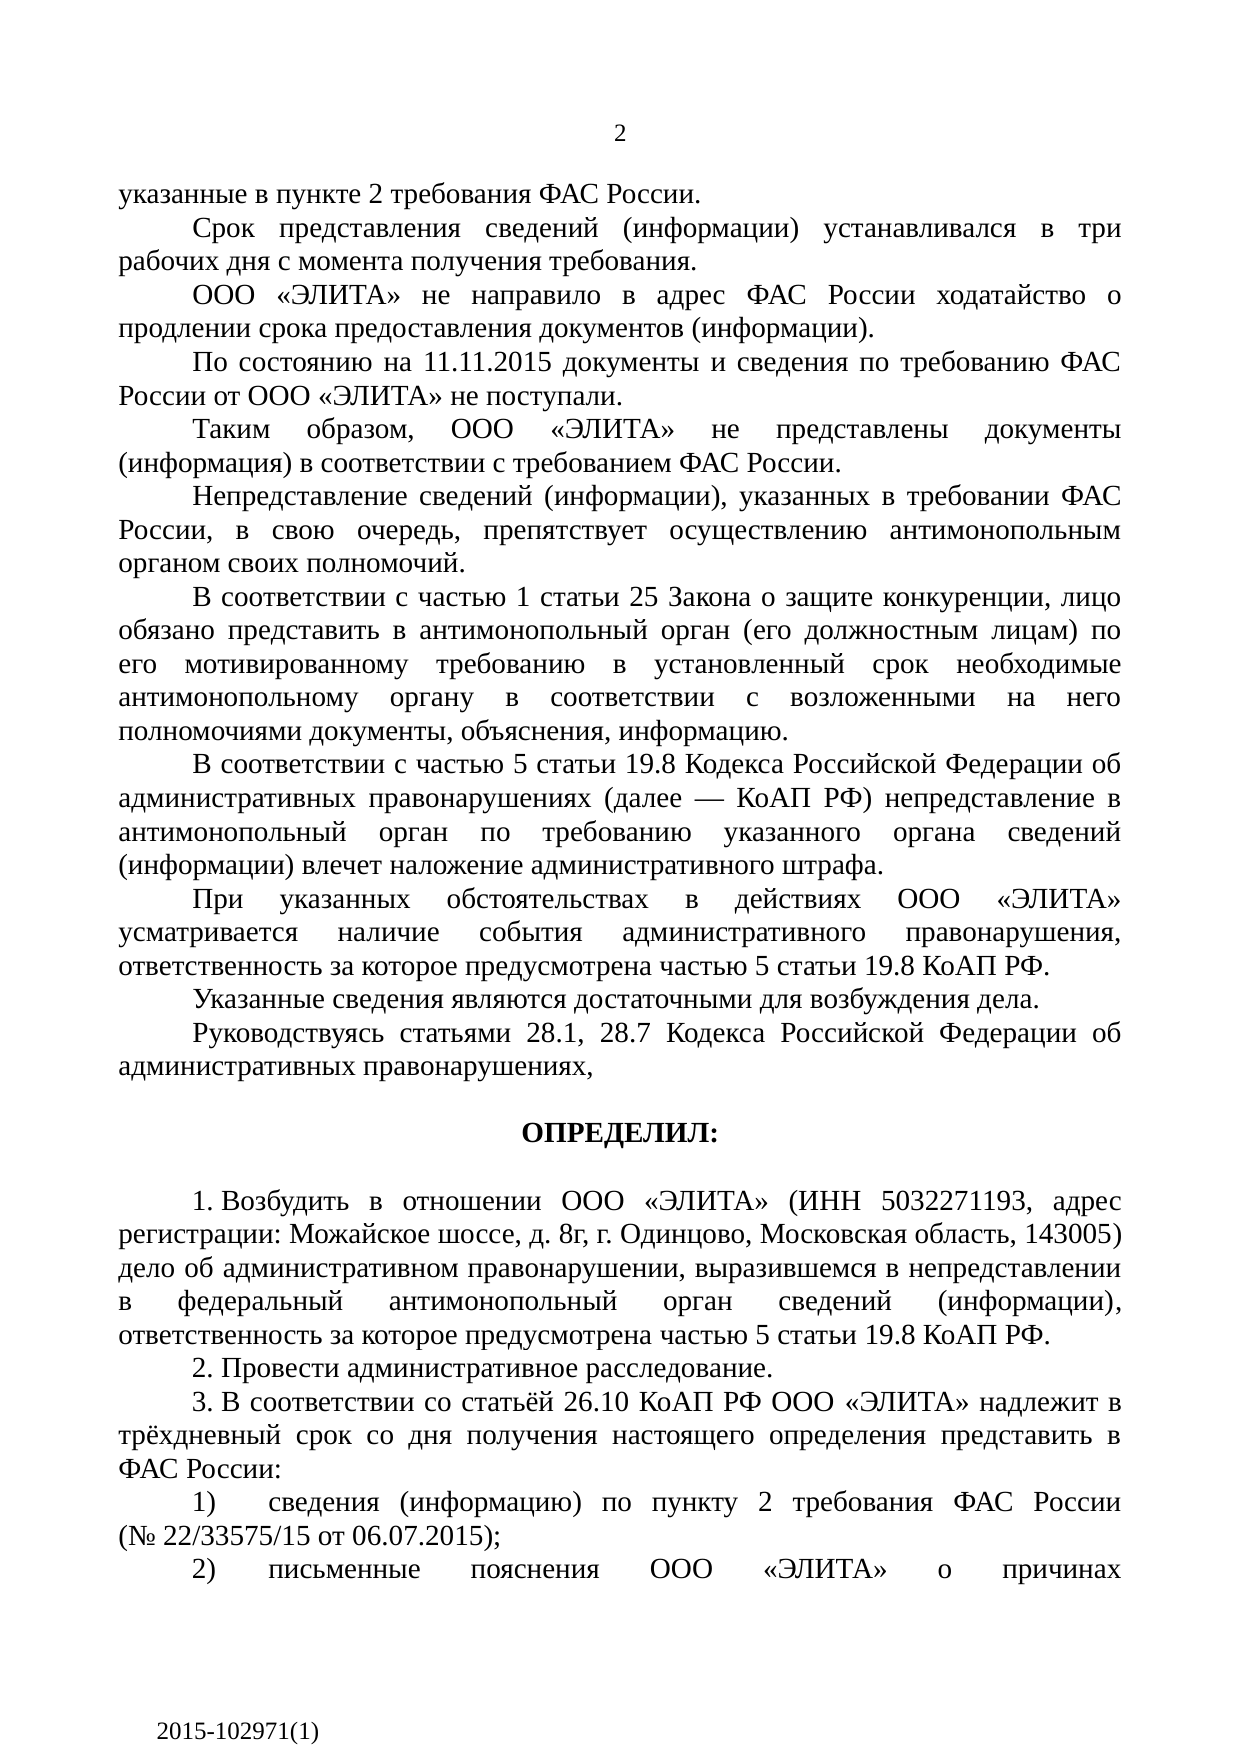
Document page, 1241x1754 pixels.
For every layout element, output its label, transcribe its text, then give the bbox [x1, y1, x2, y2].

text указанные в пункте 2 требования ФАС России. [118, 176, 1122, 210]
list сведения (информацию) по пункту 2 требования ФАС России (№ 22/33575/15 от 06.07.2015); [118, 1484, 1122, 1552]
text Срок представления сведений (информации) устанавливался в три рабочих дня с момента получения требования. [118, 210, 1122, 277]
text В соответствии с частью 1 статьи 25 Закона о защите конкуренции, лицо обязано представить в антимонопольный орган (его должностным лицам) по его мотивированному требованию в установленный срок необходимые антимонопольному органу в соответствии с возложенными на него полномочиями документы, объяснения, информацию. [118, 579, 1122, 747]
text Руководствуясь статьями 28.1, 28.7 Кодекса Российской Федерации об административных правонарушениях, [118, 1015, 1122, 1082]
text Таким образом, ООО «ЭЛИТА» не представлены документы (информация) в соответствии с требованием ФАС России. [118, 411, 1122, 478]
text 2. Провести административное расследование. [118, 1350, 1122, 1384]
text Непредставление сведений (информации), указанных в требовании ФАС России, в свою очередь, препятствует осуществлению антимонопольным органом своих полномочий. [118, 478, 1122, 579]
text 3. В соответствии со статьёй 26.10 КоАП РФ ООО «ЭЛИТА» надлежит в трёхдневный срок со дня получения настоящего определения представить в ФАС России: [118, 1384, 1122, 1484]
text Указанные сведения являются достаточными для возбуждения дела. [118, 981, 1122, 1015]
text В соответствии с частью 5 статьи 19.8 Кодекса Российской Федерации об административных правонарушениях (далее — КоАП РФ) непредставление в антимонопольный орган по требованию указанного органа сведений (информации) влечет наложение административного штрафа. [118, 747, 1122, 881]
text При указанных обстоятельствах в действиях ООО «ЭЛИТА» усматривается наличие события административного правонарушения, ответственность за которое предусмотрена частью 5 статьи 19.8 КоАП РФ. [118, 881, 1122, 981]
text По состоянию на 11.11.2015 документы и сведения по требованию ФАС России от ООО «ЭЛИТА» не поступали. [118, 344, 1122, 411]
list письменные пояснения ООО «ЭЛИТА» о причинах [118, 1552, 1122, 1585]
text ООО «ЭЛИТА» не направило в адрес ФАС России ходатайство о продлении срока предоставления документов (информации). [118, 277, 1122, 344]
text ОПРЕДЕЛИЛ: [118, 1116, 1122, 1149]
text 1. Возбудить в отношении ООО «ЭЛИТА» (ИНН 5032271193, адрес регистрации: Можайское шоссе, д. 8г, г. Одинцово, Московская область, 143005) дело об административном правонарушении, выразившемся в непредставлении в федеральный антимонопольный орган сведений (информации), ответственность за которое предусмотрена частью 5 статьи 19.8 КоАП РФ. [118, 1183, 1122, 1350]
